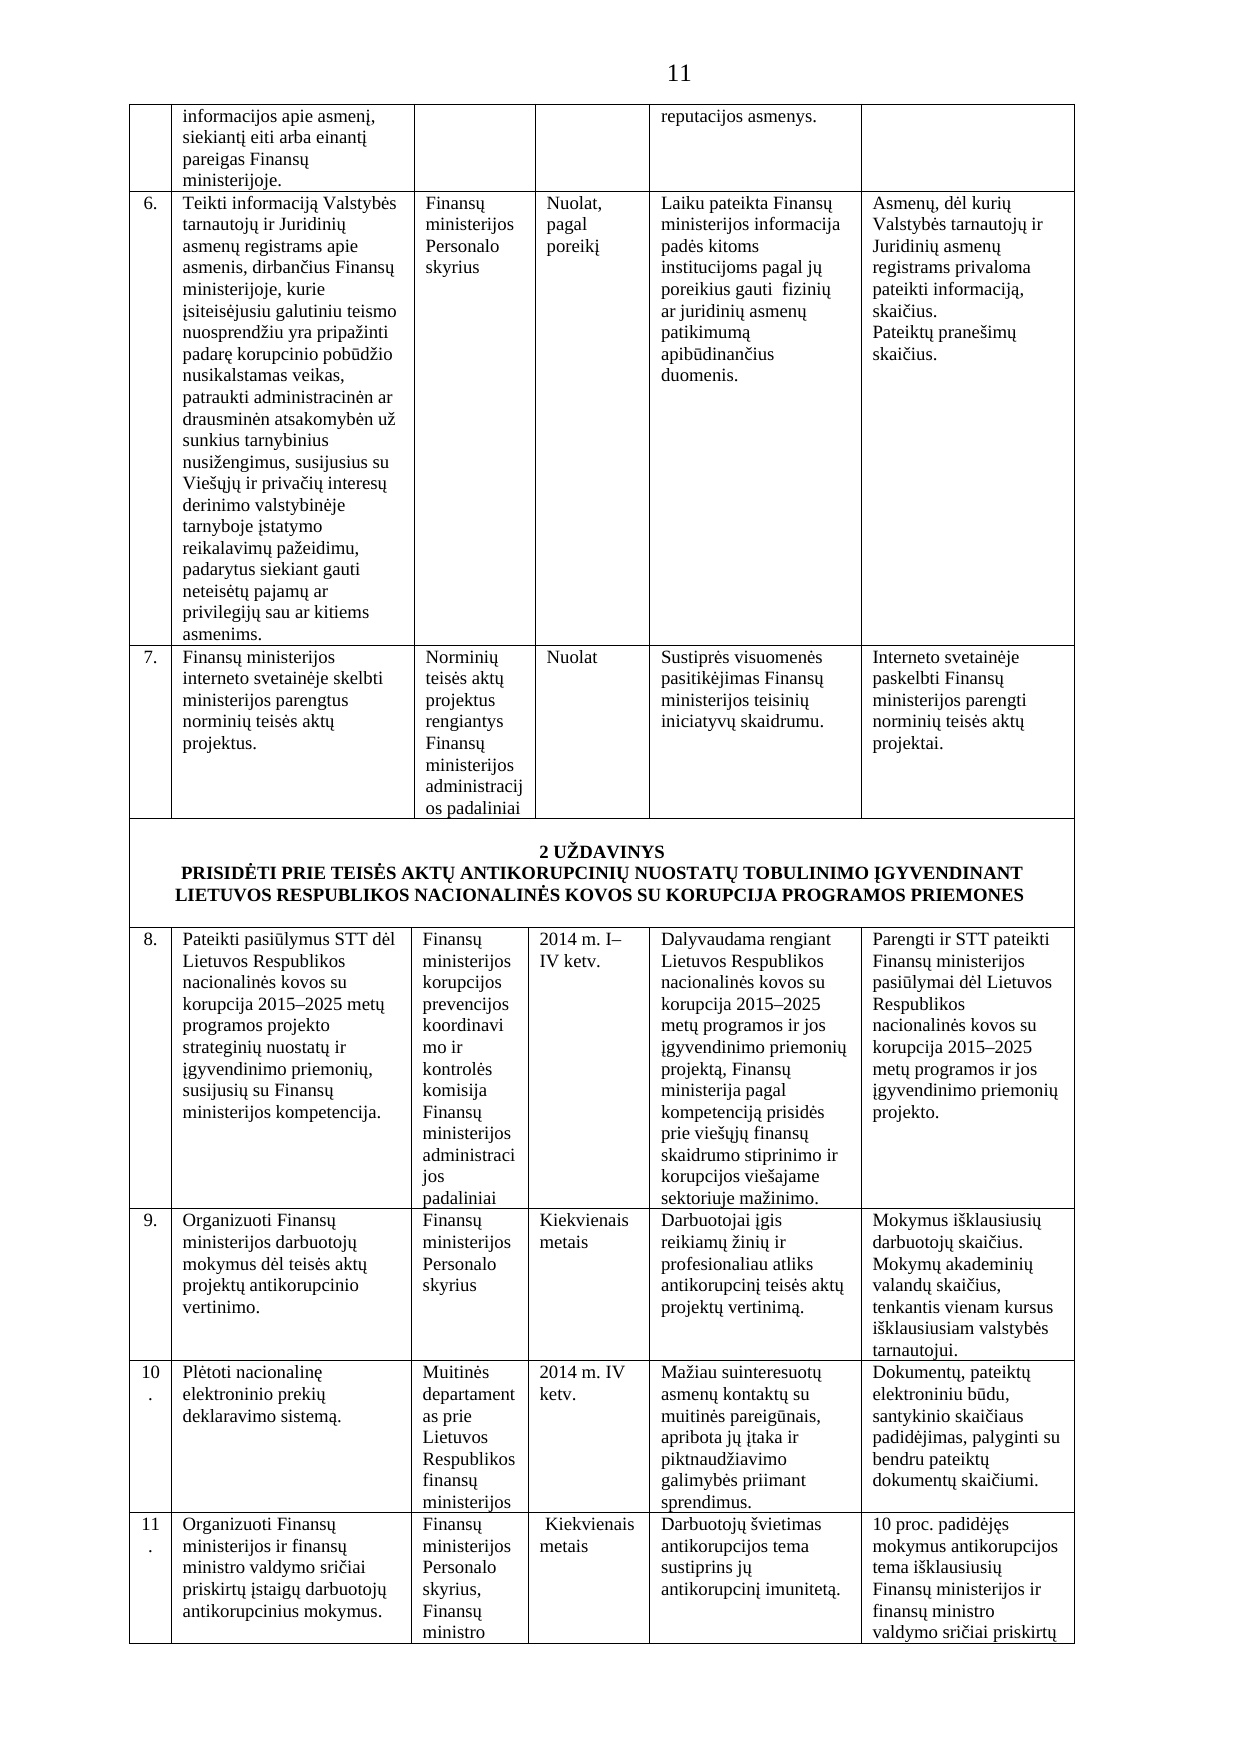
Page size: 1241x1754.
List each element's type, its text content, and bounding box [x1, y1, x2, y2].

table_cell Parengti ir STT pateikti Finansų ministerijos pasiūlymai dėl Lietuvos Respublikos nacionalinės kovos su korupcija 2015–2025 metų programos ir jos įgyvendinimo priemonių projekto. [862, 928, 1074, 1208]
table_cell Muitinės departamentas prie Lietuvos Respublikos finansų ministerijos [412, 1361, 528, 1512]
table_cell 9. [130, 1209, 171, 1360]
table_cell Finansų ministerijos Personalo skyrius, Finansų ministro [412, 1513, 528, 1643]
table_cell Pateikti pasiūlymus STT dėl Lietuvos Respublikos nacionalinės kovos su korupcija 2015–2025 metų programos projekto strateginių nuostatų ir įgyvendinimo priemonių, susijusių su Finansų ministerijos kompetencija. [172, 928, 411, 1208]
table_cell Nuolat, pagal poreikį [536, 192, 649, 644]
table_cell Darbuotojų švietimas antikorupcijos tema sustiprins jų antikorupcinį imunitetą. [650, 1513, 861, 1643]
table_cell Kiekvienais metais [529, 1513, 649, 1643]
table_cell 11. [130, 1513, 171, 1643]
table_cell 10. [130, 1361, 171, 1512]
table_cell Dalyvaudama rengiant Lietuvos Respublikos nacionalinės kovos su korupcija 2015–2025 metų programos ir jos įgyvendinimo priemonių projektą, Finansų ministerija pagal kompetenciją prisidės prie viešųjų finansų skaidrumo stiprinimo ir korupcijos viešajame sektoriuje mažinimo. [650, 928, 861, 1208]
table_cell [130, 105, 171, 191]
table_cell Finansų ministerijos korupcijos prevencijos koordinavimo ir kontrolės komisija Finansų ministerijos administracijos padaliniai [412, 928, 528, 1208]
table_cell reputacijos asmenys. [650, 105, 861, 191]
table_cell 2 UŽDAVINYS PRISIDĖTI PRIE TEISĖS AKTŲ ANTIKORUPCINIŲ NUOSTATŲ TOBULINIMO ĮGYVENDINANT LIETUVOS RESPUBLIKOS NACIONALINĖS KOVOS SU KORUPCIJA PROGRAMOS PRIEMONES [130, 819, 1074, 927]
table_cell Plėtoti nacionalinę elektroninio prekių deklaravimo sistemą. [172, 1361, 411, 1512]
table_cell Dokumentų, pateiktų elektroniniu būdu, santykinio skaičiaus padidėjimas, palyginti su bendru pateiktų dokumentų skaičiumi. [862, 1361, 1074, 1512]
table_cell Norminių teisės aktų projektus rengiantys Finansų ministerijos administracijos padaliniai [415, 646, 535, 818]
table_cell [862, 105, 1074, 191]
table_cell 10 proc. padidėjęs mokymus antikorupcijos tema išklausiusių Finansų ministerijos ir finansų ministro valdymo sričiai priskirtų [862, 1513, 1074, 1643]
table_cell Mokymus išklausiusių darbuotojų skaičius. Mokymų akademinių valandų skaičius, tenkantis vienam kursus išklausiusiam valstybės tarnautojui. [862, 1209, 1074, 1360]
table_cell Finansų ministerijos Personalo skyrius [412, 1209, 528, 1360]
table_cell [536, 105, 649, 191]
table_cell Teikti informaciją Valstybės tarnautojų ir Juridinių asmenų registrams apie asmenis, dirbančius Finansų ministerijoje, kurie įsiteisėjusiu galutiniu teismo nuosprendžiu yra pripažinti padarę korupcinio pobūdžio nusikalstamas veikas, patraukti administracinėn ar drausminėn atsakomybėn už sunkius tarnybinius nusižengimus, susijusius su Viešųjų ir privačių interesų derinimo valstybinėje tarnyboje įstatymo reikalavimų pažeidimu, padarytus siekiant gauti neteisėtų pajamų ar privilegijų sau ar kitiems asmenims. [172, 192, 414, 644]
table_cell Organizuoti Finansų ministerijos ir finansų ministro valdymo sričiai priskirtų įstaigų darbuotojų antikorupcinius mokymus. [172, 1513, 411, 1643]
table_cell informacijos apie asmenį, siekiantį eiti arba einantį pareigas Finansų ministerijoje. [172, 105, 414, 191]
table_cell 6. [130, 192, 171, 644]
table_cell Sustiprės visuomenės pasitikėjimas Finansų ministerijos teisinių iniciatyvų skaidrumu. [650, 646, 861, 818]
table_cell Kiekvienais metais [529, 1209, 649, 1360]
table_cell Laiku pateikta Finansų ministerijos informacija padės kitoms institucijoms pagal jų poreikius gauti fizinių ar juridinių asmenų patikimumą apibūdinančius duomenis. [650, 192, 861, 644]
table_cell Organizuoti Finansų ministerijos darbuotojų mokymus dėl teisės aktų projektų antikorupcinio vertinimo. [172, 1209, 411, 1360]
table_cell 2014 m. IV ketv. [529, 1361, 649, 1512]
table_cell 8. [130, 928, 171, 1208]
table_cell Finansų ministerijos Personalo skyrius [415, 192, 535, 644]
table_cell [415, 105, 535, 191]
table_cell Darbuotojai įgis reikiamų žinių ir profesionaliau atliks antikorupcinį teisės aktų projektų vertinimą. [650, 1209, 861, 1360]
table_cell 7. [130, 646, 171, 818]
table_cell Asmenų, dėl kurių Valstybės tarnautojų ir Juridinių asmenų registrams privaloma pateikti informaciją, skaičius. Pateiktų pranešimų skaičius. [862, 192, 1074, 644]
table_cell Nuolat [536, 646, 649, 818]
table_cell 2014 m. I–IV ketv. [529, 928, 649, 1208]
table_cell Mažiau suinteresuotų asmenų kontaktų su muitinės pareigūnais, apribota jų įtaka ir piktnaudžiavimo galimybės priimant sprendimus. [650, 1361, 861, 1512]
table_cell Finansų ministerijos interneto svetainėje skelbti ministerijos parengtus norminių teisės aktų projektus. [172, 646, 414, 818]
table_cell Interneto svetainėje paskelbti Finansų ministerijos parengti norminių teisės aktų projektai. [862, 646, 1074, 818]
